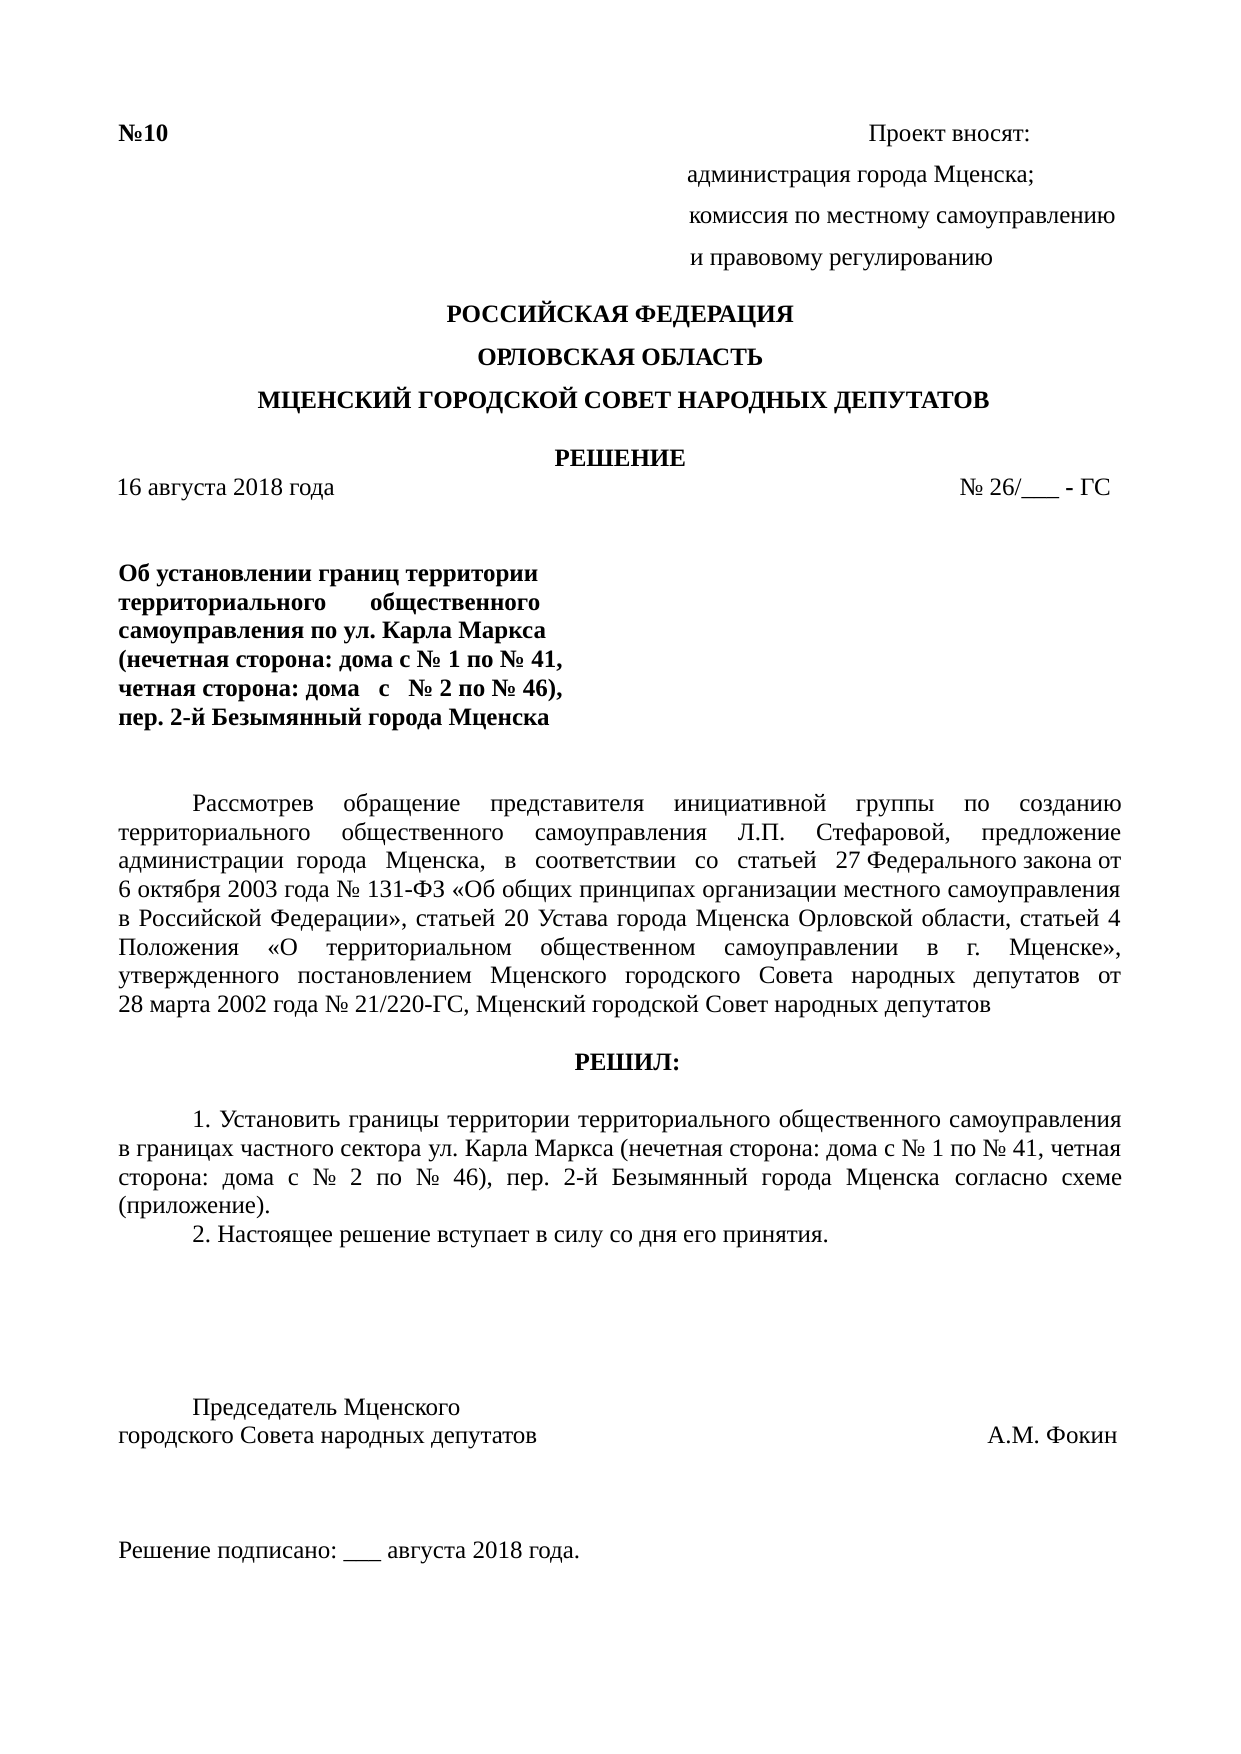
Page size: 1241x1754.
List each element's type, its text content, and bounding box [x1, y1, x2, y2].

text 16 августа 2018 года № 26/___ - ГС [116, 472, 1122, 501]
text 2. Настоящее решение вступает в силу со дня его принятия. [118, 1219, 1122, 1248]
text самоуправления по ул. Карла Маркса [118, 616, 1122, 644]
text РОССИЙСКАЯ ФЕДЕРАЦИЯ [118, 299, 1122, 328]
text №10 Проект вносят: [118, 118, 1122, 147]
text Об установлении границ территории [118, 558, 1122, 587]
text Председатель Мценского [118, 1392, 1122, 1421]
text пер. 2-й Безымянный города Мценска [118, 702, 1122, 731]
text ОРЛОВСКАЯ ОБЛАСТЬ [118, 342, 1122, 371]
text РЕШИЛ: [118, 1047, 1122, 1076]
text РЕШЕНИЕ [118, 443, 1122, 472]
text 6 октября 2003 года № 131-ФЗ «Об общих принципах организации местного самоуправления в Российской Федерации», статьей 20 Устава города Мценска Орловской области, статьей 4 Положения «О территориальном общественном самоуправлении в г. Мценске», утвержденного постановлением Мценского городского Совета народных депутатов от 28 марта 2002 года № 21/220-ГС, Мценский городской Совет народных депутатов [118, 874, 1122, 1018]
text администрация города Мценска; [118, 159, 1122, 188]
text Рассмотрев обращение представителя инициативной группы по созданию территориального общественного самоуправления Л.П. Стефаровой, предложение администрации города Мценска, в соответствии со статьей 27 Федерального закона от [118, 788, 1122, 874]
text 1. Установить границы территории территориального общественного самоуправления в границах частного сектора ул. Карла Маркса (нечетная сторона: дома с № 1 по № 41, четная сторона: дома с № 2 по № 46), пер. 2-й Безымянный города Мценска согласно схеме (приложение). [118, 1104, 1122, 1219]
text Решение подписано: ___ августа 2018 года. [118, 1536, 1122, 1564]
text (нечетная сторона: дома с № 1 по № 41, [118, 644, 1122, 673]
text территориального общественного [118, 587, 1122, 616]
text комиссия по местному самоуправлению [118, 201, 1122, 229]
text четная сторона: дома с № 2 по № 46), [118, 673, 1122, 702]
text городского Совета народных депутатов А.М. Фокин [118, 1421, 1122, 1449]
subtitle МЦЕНСКИЙ ГОРОДСКОЙ СОВЕТ НАРОДНЫХ ДЕПУТАТОВ [118, 386, 1122, 414]
text и правовому регулированию [177, 242, 1178, 271]
